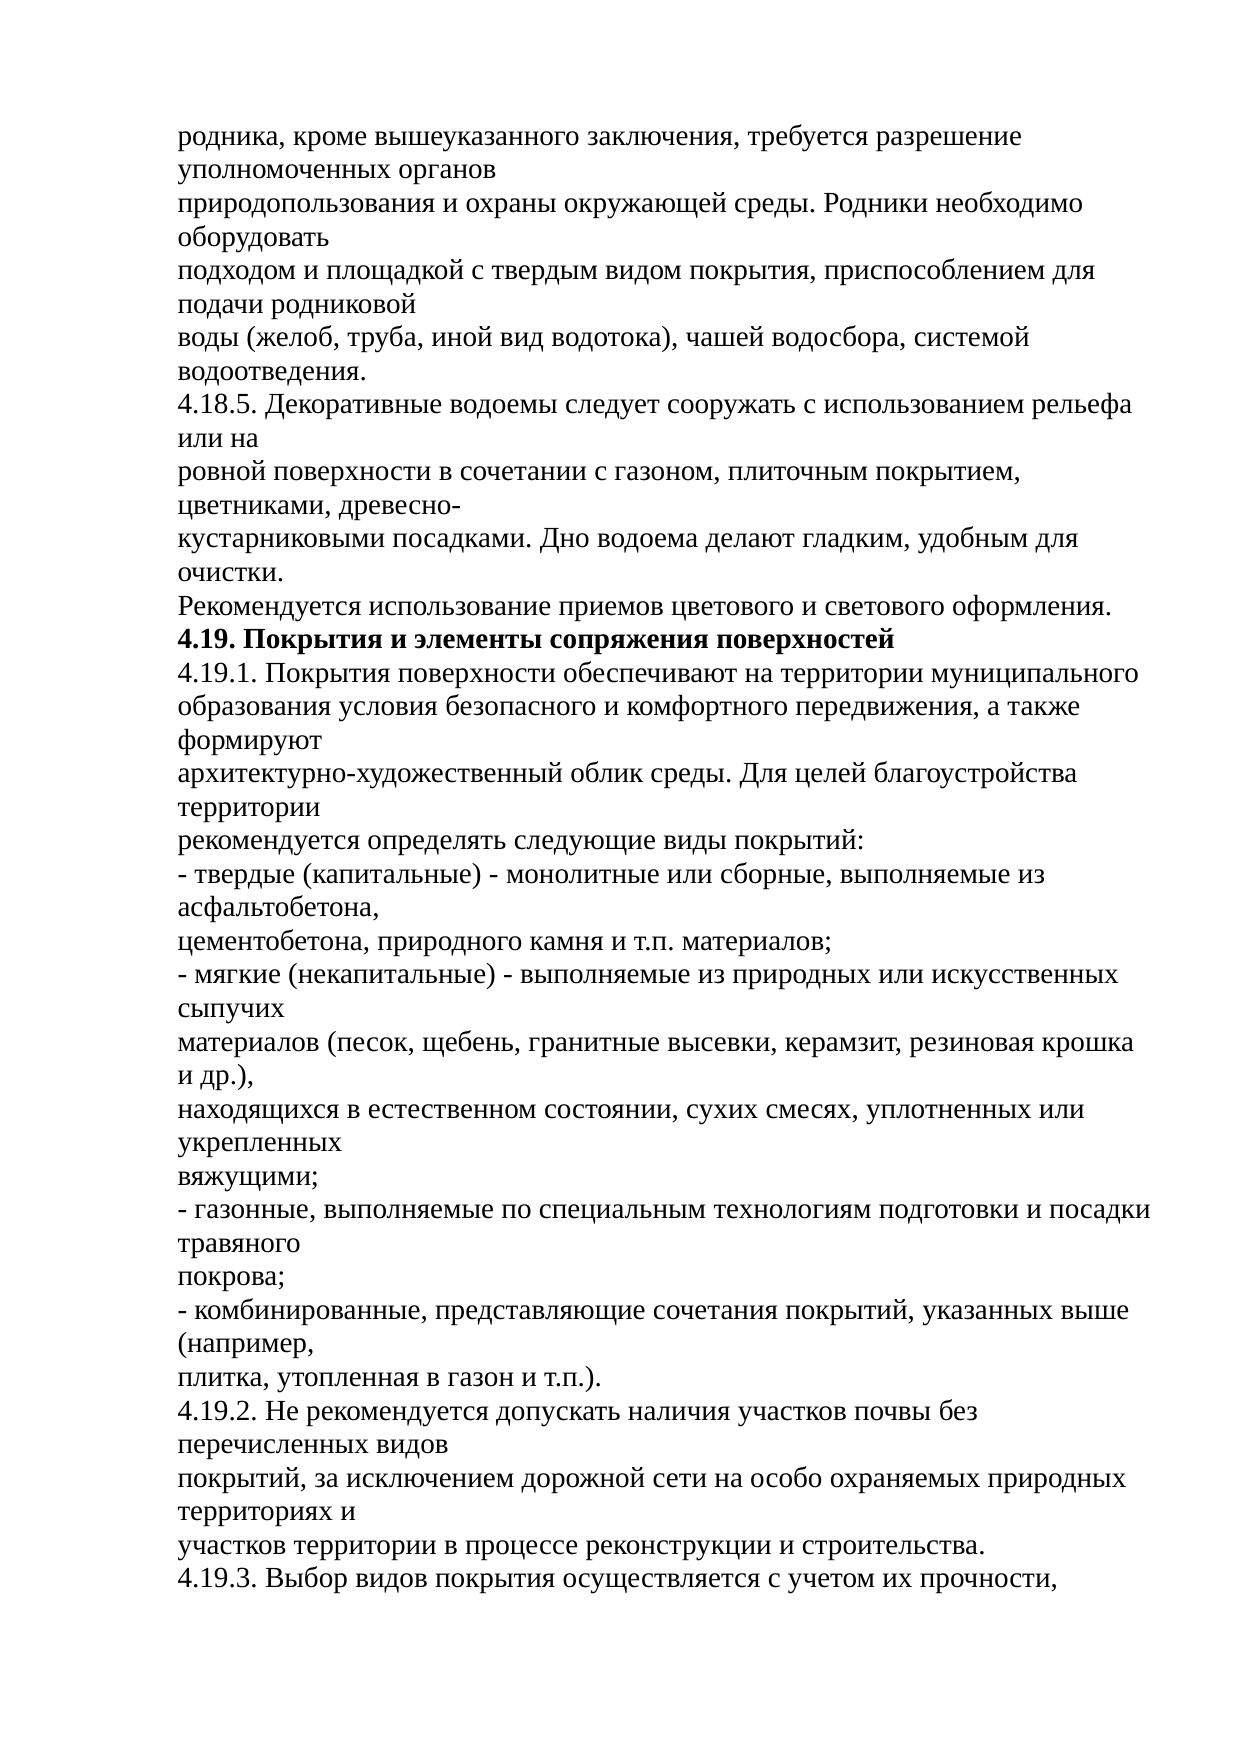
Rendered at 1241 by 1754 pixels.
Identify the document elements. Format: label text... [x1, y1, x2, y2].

text подходом и площадкой с твердым видом покрытия, приспособлением для подачи родниковой [177, 252, 1152, 319]
text воды (желоб, труба, иной вид водотока), чашей водосбора, системой водоотведения. [177, 319, 1152, 386]
text родника, кроме вышеуказанного заключения, требуется разрешение уполномоченных органов [177, 118, 1152, 185]
text архитектурно-художественный облик среды. Для целей благоустройства территории [177, 755, 1152, 822]
text находящихся в естественном состоянии, сухих смесях, уплотненных или укрепленных [177, 1091, 1152, 1158]
text участков территории в процессе реконструкции и строительства. [177, 1527, 1152, 1560]
text плитка, утопленная в газон и т.п.). [177, 1359, 1152, 1393]
text - твердые (капитальные) - монолитные или сборные, выполняемые из асфальтобетона, [177, 856, 1152, 923]
text материалов (песок, щебень, гранитные высевки, керамзит, резиновая крошка и др.), [177, 1024, 1152, 1091]
text цементобетона, природного камня и т.п. материалов; [177, 923, 1152, 957]
text - комбинированные, представляющие сочетания покрытий, указанных выше (например, [177, 1292, 1152, 1359]
text рекомендуется определять следующие виды покрытий: [177, 822, 1152, 856]
text Рекомендуется использование приемов цветового и светового оформления. [177, 588, 1152, 621]
text покрытий, за исключением дорожной сети на особо охраняемых природных территориях и [177, 1460, 1152, 1527]
text ровной поверхности в сочетании с газоном, плиточным покрытием, цветниками, древесно- [177, 453, 1152, 521]
text образования условия безопасного и комфортного передвижения, а также формируют [177, 688, 1152, 755]
text покрова; [177, 1258, 1152, 1292]
text вяжущими; [177, 1158, 1152, 1191]
text кустарниковыми посадками. Дно водоема делают гладким, удобным для очистки. [177, 521, 1152, 588]
text - мягкие (некапитальные) - выполняемые из природных или искусственных сыпучих [177, 957, 1152, 1024]
text - газонные, выполняемые по специальным технологиям подготовки и посадки травяного [177, 1191, 1152, 1258]
text 4.19.1. Покрытия поверхности обеспечивают на территории муниципального [177, 655, 1152, 688]
text природопользования и охраны окружающей среды. Родники необходимо оборудовать [177, 185, 1152, 252]
text 4.19.3. Выбор видов покрытия осуществляется с учетом их прочности, [177, 1560, 1152, 1594]
text 4.19. Покрытия и элементы сопряжения поверхностей [177, 621, 1152, 655]
text 4.18.5. Декоративные водоемы следует сооружать с использованием рельефа или на [177, 386, 1152, 453]
text 4.19.2. Не рекомендуется допускать наличия участков почвы без перечисленных видов [177, 1393, 1152, 1460]
